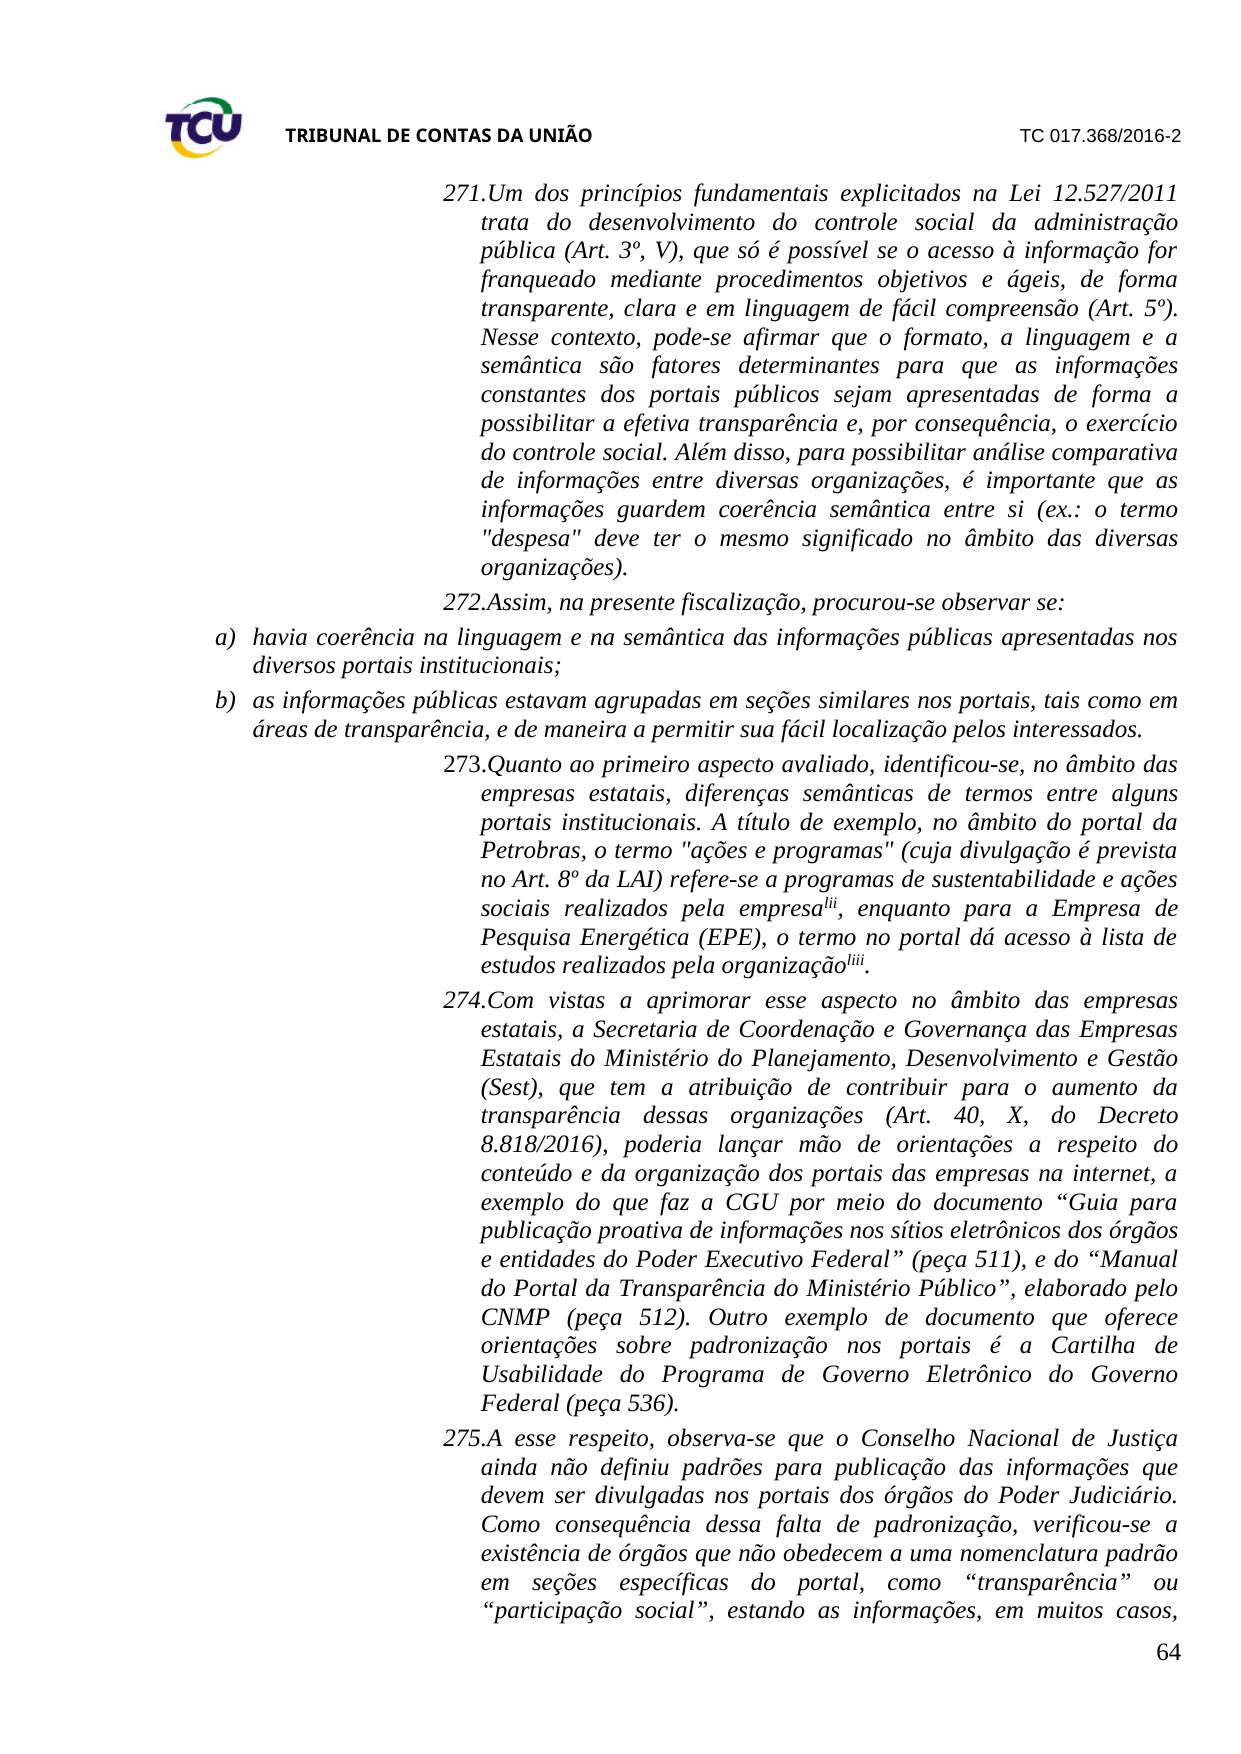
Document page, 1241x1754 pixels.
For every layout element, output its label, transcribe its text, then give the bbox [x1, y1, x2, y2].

list Assim, na presente fiscalização, procurou-se observar se: [443, 587, 1181, 615]
list Quanto ao primeiro aspecto avaliado, identificou-se, no âmbito das empresas estatais, diferenças semânticas de termos entre alguns portais institucionais. A título de exemplo, no âmbito do portal da Petrobras, o termo "ações e programas" (cuja divulgação é prevista no Art. 8º da LAI) refere-se a programas de sustentabilidade e ações sociais realizados pela empresa, enquanto para a Empresa de Pesquisa Energética (EPE), o termo no portal dá acesso à lista de estudos realizados pela organização. [443, 749, 1181, 979]
list havia coerência na linguagem e na semântica das informações públicas apresentadas nos diversos portais institucionais; [215, 622, 1181, 679]
list as informações públicas estavam agrupadas em seções similares nos portais, tais como em áreas de transparência, e de maneira a permitir sua fácil localização pelos interessados. [215, 685, 1181, 743]
list A esse respeito, observa-se que o Conselho Nacional de Justiça ainda não definiu padrões para publicação das informações que devem ser divulgadas nos portais dos órgãos do Poder Judiciário. Como consequência dessa falta de padronização, verificou-se a existência de órgãos que não obedecem a uma nomenclatura padrão em seções específicas do portal, como “transparência” ou “participação social”, estando as informações, em muitos casos, [443, 1423, 1181, 1624]
list Com vistas a aprimorar esse aspecto no âmbito das empresas estatais, a Secretaria de Coordenação e Governança das Empresas Estatais do Ministério do Planejamento, Desenvolvimento e Gestão (Sest), que tem a atribuição de contribuir para o aumento da transparência dessas organizações (Art. 40, X, do Decreto 8.818/2016), poderia lançar mão de orientações a respeito do conteúdo e da organização dos portais das empresas na internet, a exemplo do que faz a CGU por meio do documento “Guia para publicação proativa de informações nos sítios eletrônicos dos órgãos e entidades do Poder Executivo Federal” (peça 511), e do “Manual do Portal da Transparência do Ministério Público”, elaborado pelo CNMP (peça 512). Outro exemplo de documento que oferece orientações sobre padronização nos portais é a Cartilha de Usabilidade do Programa de Governo Eletrônico do Governo Federal (peça 536). [443, 985, 1181, 1417]
list Um dos princípios fundamentais explicitados na Lei 12.527/2011 trata do desenvolvimento do controle social da administração pública (Art. 3º, V), que só é possível se o acesso à informação for franqueado mediante procedimentos objetivos e ágeis, de forma transparente, clara e em linguagem de fácil compreensão (Art. 5º). Nesse contexto, pode-se afirmar que o formato, a linguagem e a semântica são fatores determinantes para que as informações constantes dos portais públicos sejam apresentadas de forma a possibilitar a efetiva transparência e, por consequência, o exercício do controle social. Além disso, para possibilitar análise comparativa de informações entre diversas organizações, é importante que as informações guardem coerência semântica entre si (ex.: o termo "despesa" deve ter o mesmo significado no âmbito das diversas organizações). [443, 178, 1181, 580]
